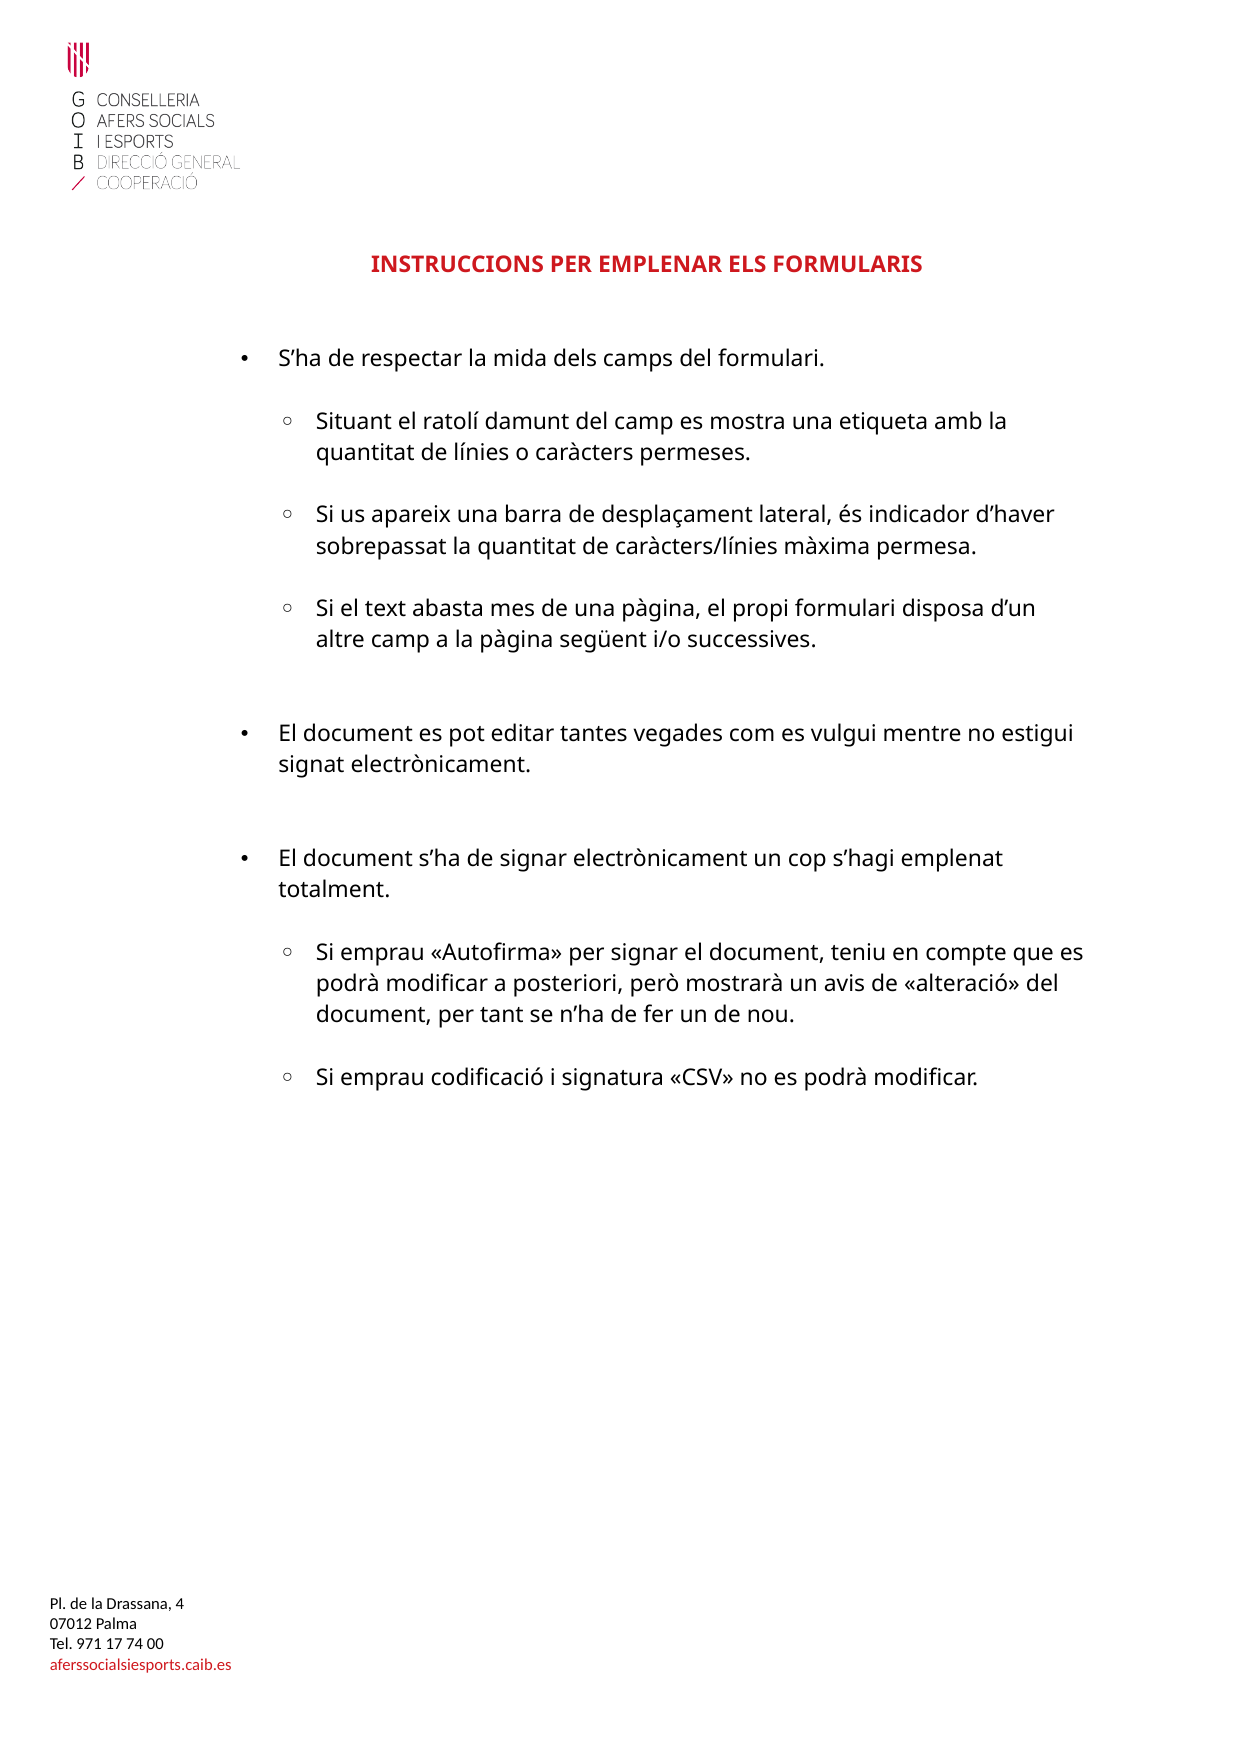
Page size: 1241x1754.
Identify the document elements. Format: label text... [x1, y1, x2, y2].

list Situant el ratolí damunt del camp es mostra una etiqueta amb la quantitat de línies o caràcters permeses. [278, 405, 1091, 467]
list El document es pot editar tantes vegades com es vulgui mentre no estigui signat electrònicament. [241, 717, 1091, 780]
list Si emprau «Autofirma» per signar el document, teniu en compte que es podrà modificar a posteriori, però mostrarà un avis de «alteració» del document, per tant se n’ha de fer un de nou. [278, 936, 1091, 1030]
picture [55, 31, 254, 205]
text INSTRUCCIONS PER EMPLENAR ELS FORMULARIS [203, 248, 1091, 280]
list Si emprau codificació i signatura «CSV» no es podrà modificar. [278, 1061, 1091, 1092]
list Si us apareix una barra de desplaçament lateral, és indicador d’haver sobrepassat la quantitat de caràcters/línies màxima permesa. [278, 498, 1091, 561]
list Si el text abasta mes de una pàgina, el propi formulari disposa d’un altre camp a la pàgina següent i/o successives. [278, 592, 1091, 655]
list S’ha de respectar la mida dels camps del formulari. [241, 342, 1091, 373]
list El document s’ha de signar electrònicament un cop s’hagi emplenat totalment. [241, 842, 1091, 905]
